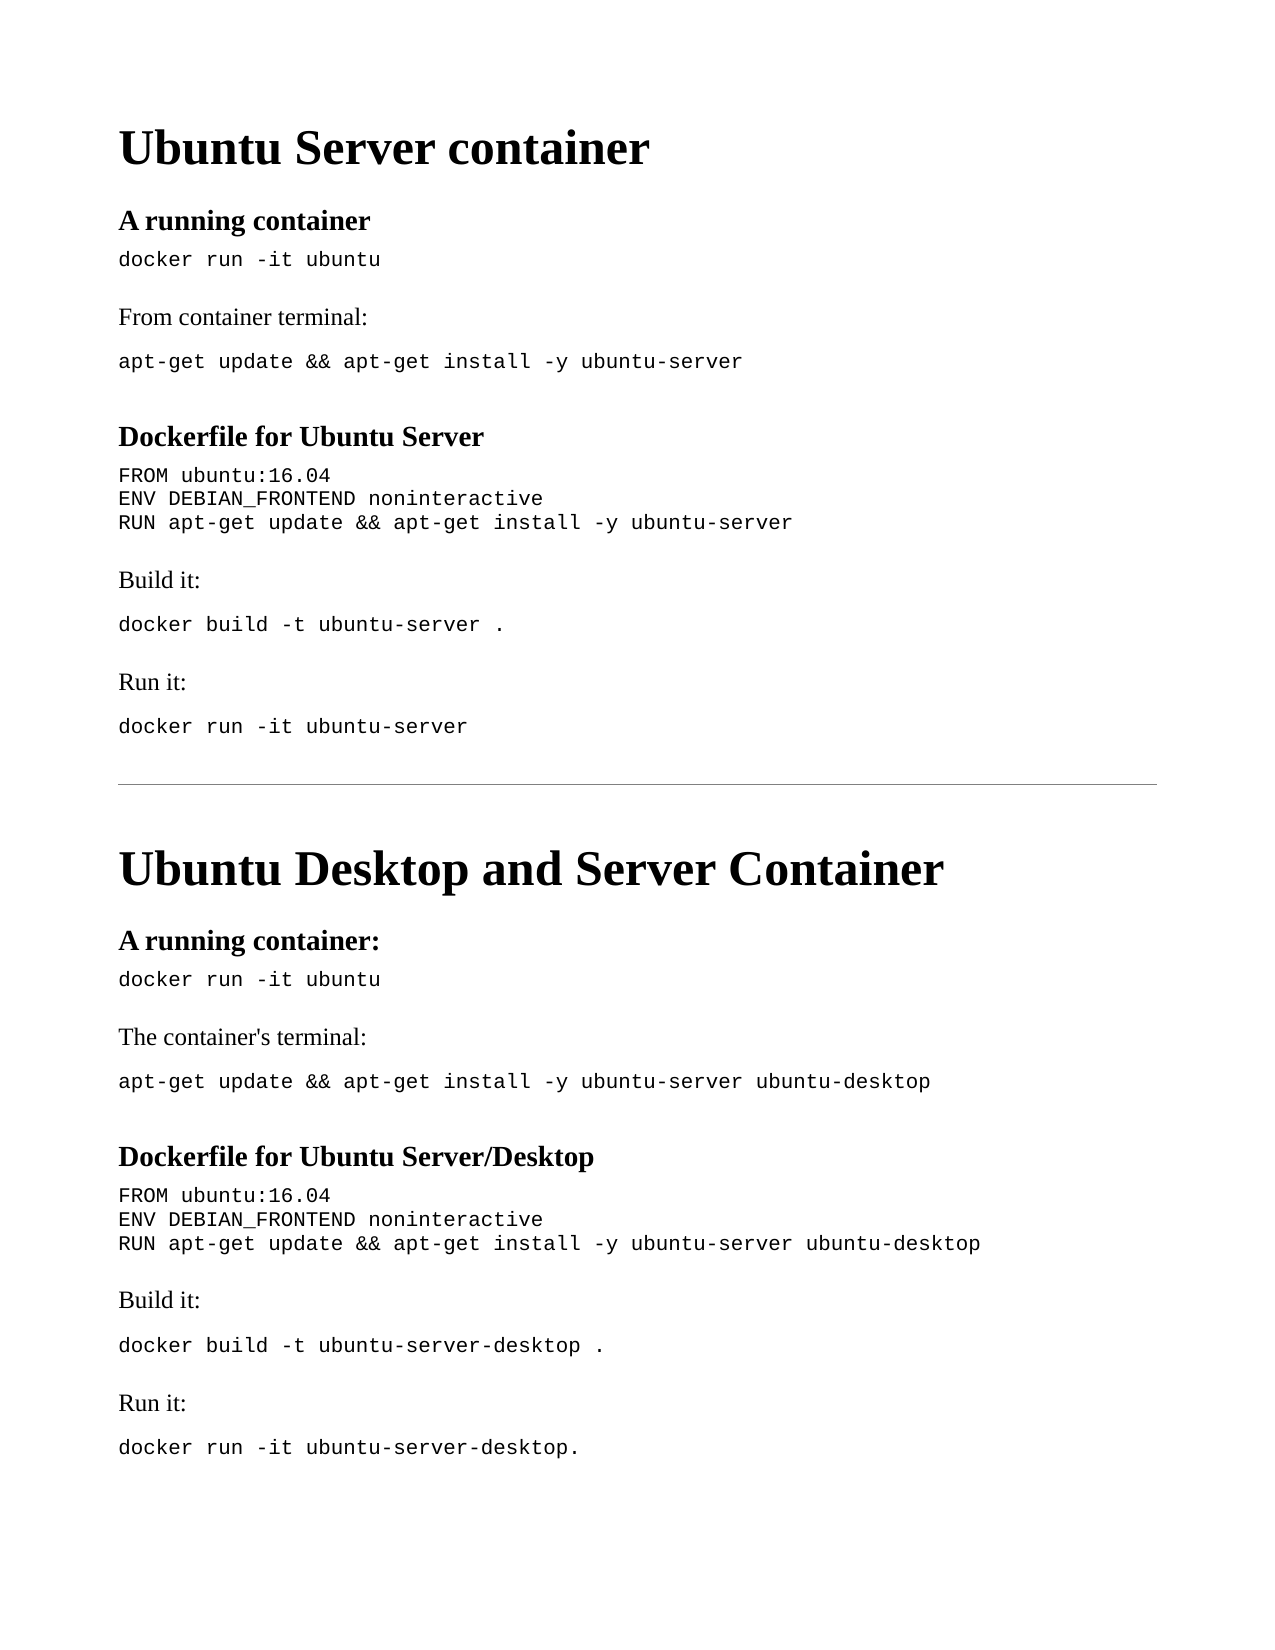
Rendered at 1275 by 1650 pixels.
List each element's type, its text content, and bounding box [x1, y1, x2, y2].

text From container terminal: [118, 302, 1157, 331]
subtitle Ubuntu Desktop and Server Container [118, 839, 1157, 896]
text FROM ubuntu:16.04 [118, 465, 1157, 488]
subtitle Ubuntu Server container [118, 118, 1157, 176]
text The container's terminal: [118, 1022, 1157, 1051]
text docker build -t ubuntu-server . [118, 614, 1157, 638]
text RUN apt-get update && apt-get install -y ubuntu-server [118, 512, 1157, 536]
text apt-get update && apt-get install -y ubuntu-server [118, 351, 1157, 374]
text docker run -it ubuntu [118, 969, 1157, 993]
text docker run -it ubuntu [118, 249, 1157, 272]
subtitle Dockerfile for Ubuntu Server [118, 419, 1157, 452]
text FROM ubuntu:16.04 [118, 1185, 1157, 1209]
text docker run -it ubuntu-server [118, 716, 1157, 740]
subtitle A running container: [118, 923, 1157, 957]
text Run it: [118, 1388, 1157, 1417]
text Build it: [118, 565, 1157, 594]
text apt-get update && apt-get install -y ubuntu-server ubuntu-desktop [118, 1071, 1157, 1095]
text ENV DEBIAN_FRONTEND noninteractive [118, 1209, 1157, 1232]
text docker run -it ubuntu-server-desktop. [118, 1437, 1157, 1461]
subtitle A running container [118, 203, 1157, 236]
text Run it: [118, 667, 1157, 696]
text ENV DEBIAN_FRONTEND noninteractive [118, 488, 1157, 512]
subtitle Dockerfile for Ubuntu Server/Desktop [118, 1139, 1157, 1173]
text docker build -t ubuntu-server-desktop . [118, 1335, 1157, 1358]
text Build it: [118, 1286, 1157, 1314]
text RUN apt-get update && apt-get install -y ubuntu-server ubuntu-desktop [118, 1232, 1157, 1256]
